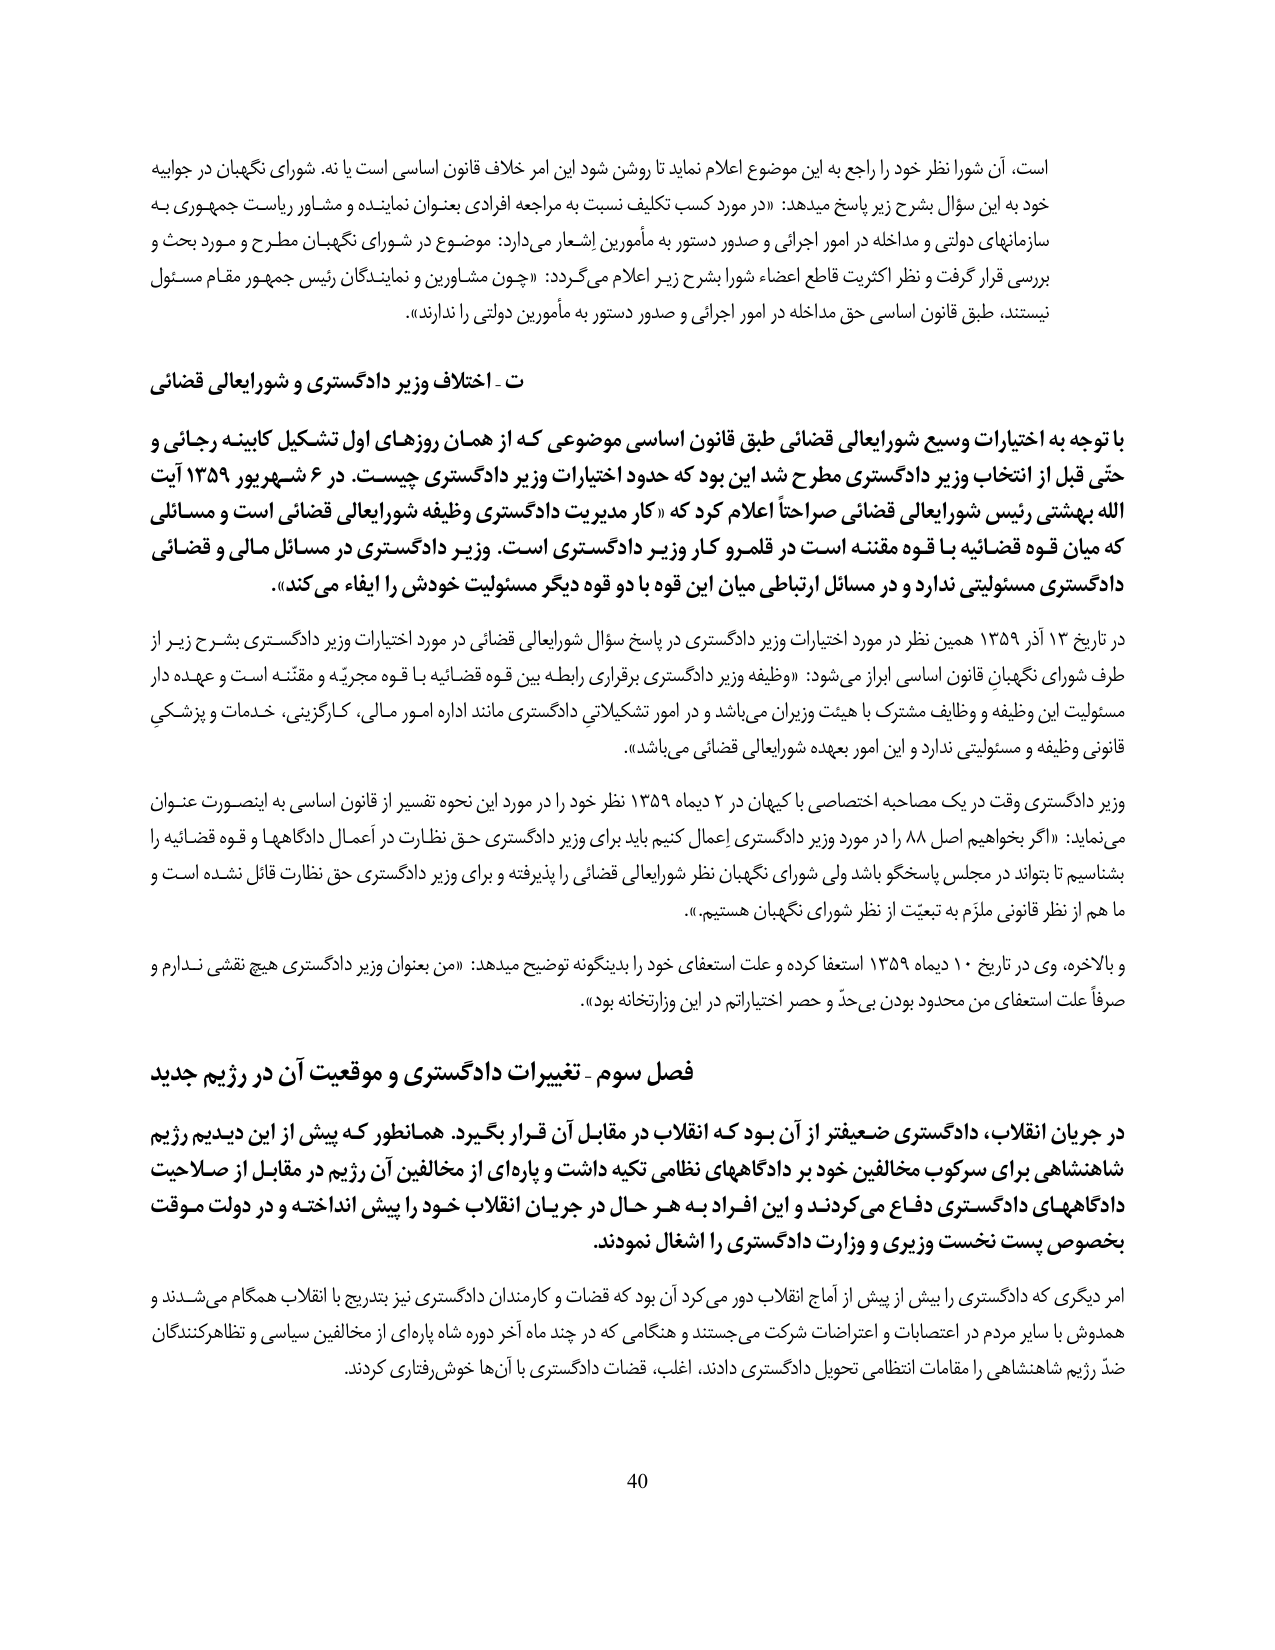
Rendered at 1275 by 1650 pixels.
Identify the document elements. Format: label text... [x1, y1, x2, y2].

list در تاریخ ۲۶ آذرماه ۱۳۵۹، رجائی نخست وزیر طیّ نامه‌ای به شورای نگهبان‌ِ قانون اساسی عنوان می‌کند که بعلّت مراجعه افرادی بعنوان مشاور و یا نماینده رئیس جمهور به وزارتخانه‌ها و سازمانهای دولتی در مسئولین امور اجرائی نسبت به صلاحیت این افراد ایجاد تردید شده است، آن شورا نظر خود را راجع به این موضوع اعلام نماید تا روشن شود این امر خلاف قانون اساسی است یا نه. شورای نگهبان در جوابیه خود به این سؤال بشرح زیر پاسخ میدهد: «در مورد کسب تکلیف نسبت به مراجعه افرادی بعنوان نماینده و مشاور ریاست جمهوری به سازمانهای دولتی و مداخله در امور اجرائی و صدور دستور به مأمورین اِشعار می‌دارد: موضوع در شورای نگهبان مطرح و مورد بحث و بررسی قرار گرفت و نظر اکثریت قاطع اعضاء شورا بشرح زیر اعلام می‌گردد: «چون مشاورین و نمایندگان رئیس جمهور مقام مسئول نیستند، طبق قانون اساسی حق مداخله در امور اجرائی و صدور دستور به مأمورین دولتی را ندارند». [150, 150, 1087, 331]
text با توجه به اختیارات وسیع شورایعالی قضائی طبق قانون اساسی موضوعی که از همان روزهای اول تشکیل کابینه رجائی و حتّی قبل از انتخاب وزیر دادگستری مطرح شد این بود که حدود اختیارات وزیر دادگستری چیست. در ۶ شهریور ۱۳۵۹ آیت الله بهشتی رئیس شورایعالی قضائی صراحتاً اعلام کرد که «کار مدیریت دادگستری وظیفه شورایعالی قضائی است و مسائلی که میان قوه قضائیه با قوه مقننه است در قلمرو کار وزیر دادگستری است. وزیر دادگستری در مسائل مالی و قضائی دادگستری مسئولیتی ندارد و در مسائل ارتباطی میان این قوه با دو قوه دیگر مسئولیت خودش را ایفاء می‌کند». [150, 422, 1125, 603]
text وزیر دادگستری وقت در یک مصاحبه اختصاصی با کیهان در ۲ دیماه ۱۳۵۹ نظر خود را در مورد این نحوه تفسیر از قانون اساسی به اینصورت عنوان می‌نماید: «اگر بخواهیم اصل ۸۸ را در مورد وزیر دادگستری اِعمال کنیم باید برای وزیر دادگستری حق نظارت در اَعمال دادگاهها و قوه قضائیه را بشناسیم تا بتواند در مجلس پاسخگو باشد ولی شورای نگهبان نظر شورایعالی قضائی را پذیرفته و برای وزیر دادگستری حق نظارت قائل نشده است و ما هم از نظر قانونی ملزَم به تبعیّت از نظر شورای نگهبان هستیم.». [150, 783, 1125, 928]
text در جریان انقلاب، دادگستری ضعیفتر از آن بود که انقلاب در مقابل آن قرار بگیرد. همانطور که پیش از این دیدیم رژیم شاهنشاهی برای سرکوب مخالفین خود بر دادگاههای نظامی تکیه داشت و پاره‌ای از مخالفین آن رژیم در مقابل از صلاحیت دادگاههای دادگستری دفاع می‌کردند و این افراد به هر حال در جریان انقلاب خود را پیش انداخته و در دولت موقت بخصوص پست نخست وزیری و وزارت دادگستری را اشغال نمودند. [150, 1115, 1125, 1260]
text امر دیگری که دادگستری را بیش از پیش از آماج انقلاب دور می‌کرد آن بود که قضات و کارمندان دادگستری نیز بتدریج با انقلاب همگام می‌شدند و همدوش با سایر مردم در اعتصابات و اعتراضات شرکت می‌جستند و هنگامی که در چند ماه آخر دوره شاه پاره‌ای از مخالفین سیاسی و تظاهرکنندگان ضدّ رژیم شاهنشاهی را مقامات انتظامی تحویل دادگستری دادند، اغلب، قضات دادگستری با آن‌ها خوش‌رفتاری کردند. [150, 1278, 1125, 1386]
subtitle ت – اختلاف وزیر دادگستری و شورایعالی قضائی [150, 365, 1125, 401]
text و بالاخره، وی در تاریخ ۱۰ دیماه ۱۳۵۹ استعفا کرده و علت استعفای خود را بدینگونه توضیح میدهد: «من بعنوان وزیر دادگستری هیچ نقشی ندارم و صرفاً علت استعفای من محدود بودن بی‌حدّ و حصر اختیاراتم در این وزارتخانه بود». [150, 946, 1125, 1018]
subtitle فصل سوم – تغییرات دادگستری و موقعیت آن در رژیم جدید [150, 1052, 1125, 1094]
text در تاریخ ۱۳ آذر ۱۳۵۹ همین نظر در مورد اختیارات وزیر دادگستری در پاسخ سؤال شورایعالی قضائی در مورد اختیارات وزیر دادگستری بشرح زیر از طرف شورای نگهبان‌ِ قانون اساسی ابراز می‌شود: «وظیفه وزیر دادگستری برقراری رابطه بین قوه قضائیه با قوه مجریّه و مقنّنه است و عهده دار مسئولیت این وظیفه و وظایف مشترک با هیئت وزیران می‌باشد و در امور تشکیلاتی‌ِ دادگستری مانند اداره امور مالی، کارگزینی، خدمات و پزشکی‌ِ قانونی وظیفه و مسئولیتی ندارد و این امور بعهده شورایعالی قضائی می‌باشد». [150, 621, 1125, 765]
